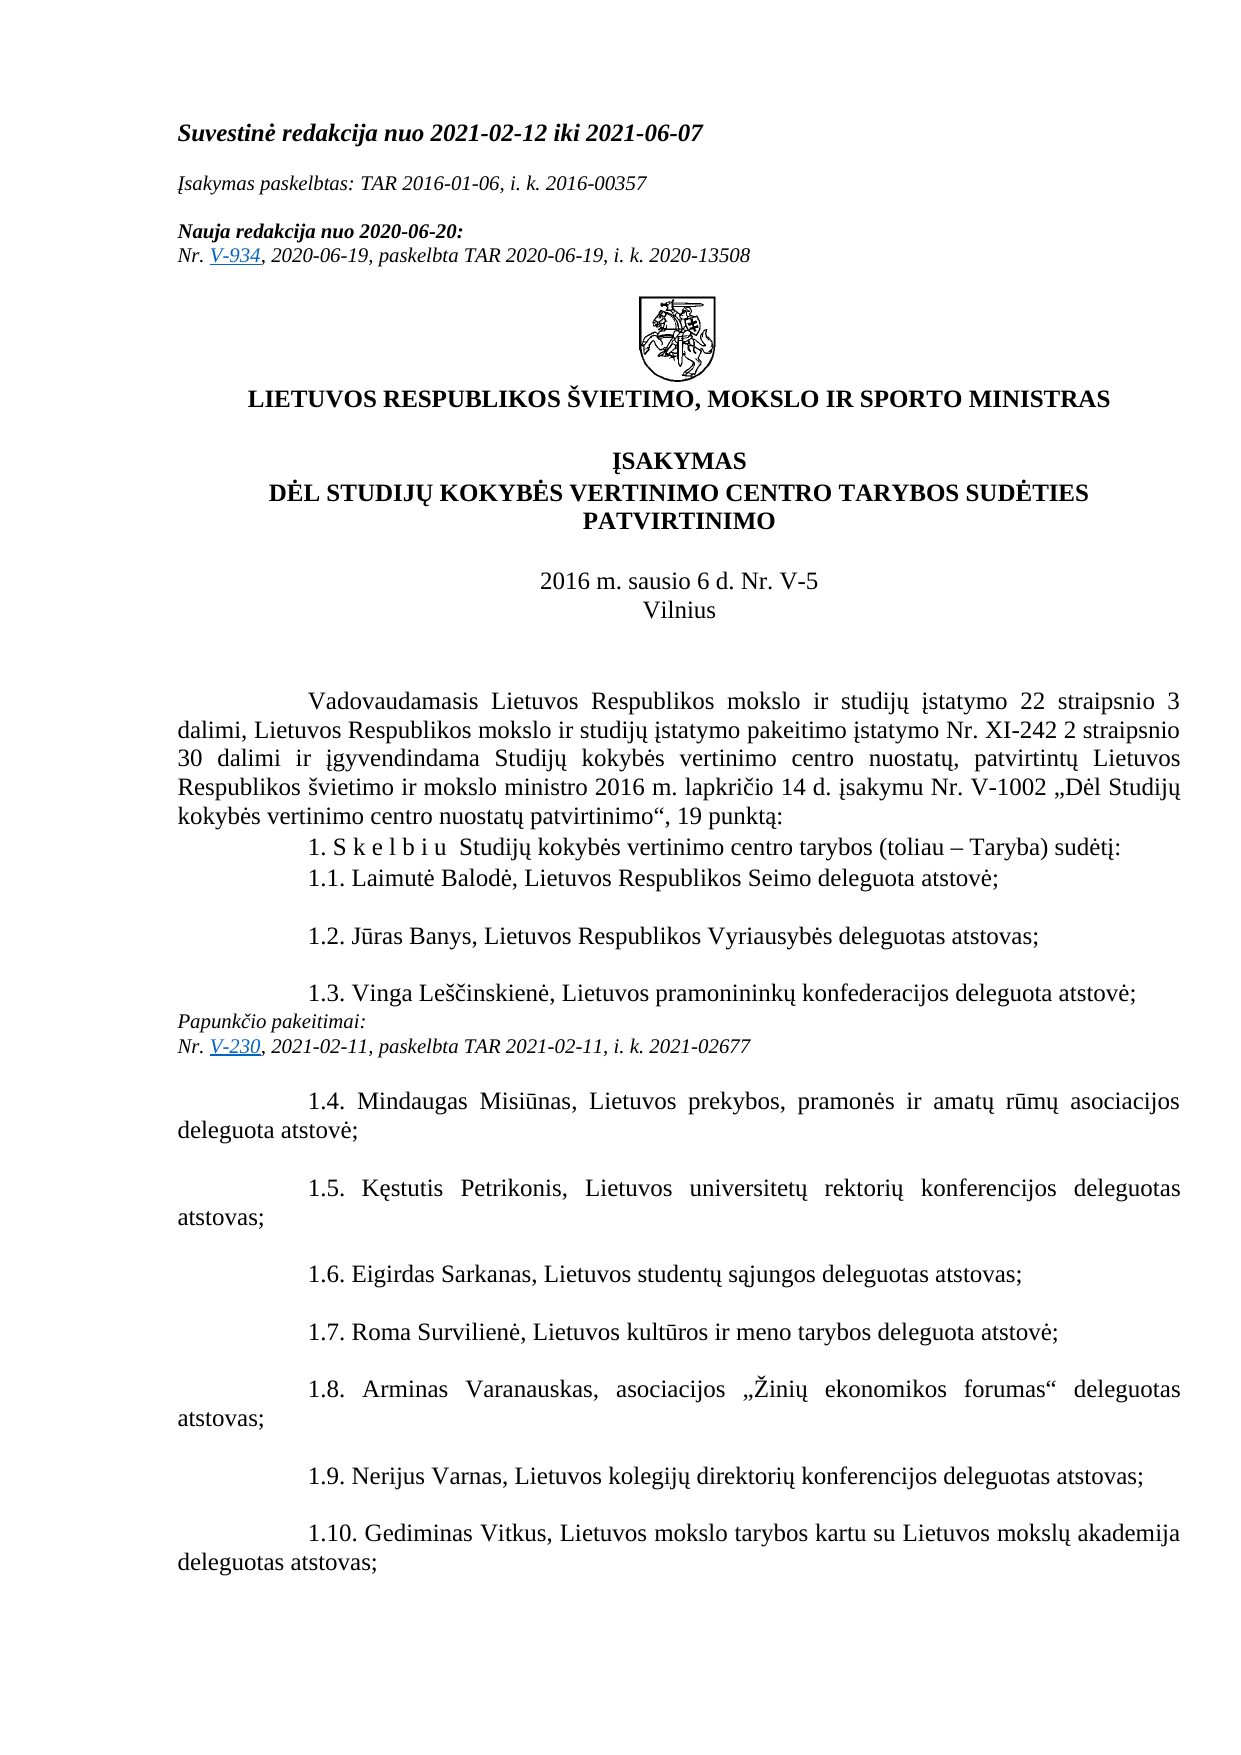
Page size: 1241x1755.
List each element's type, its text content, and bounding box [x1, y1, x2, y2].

text 1.9. Nerijus Varnas, Lietuvos kolegijų direktorių konferencijos deleguotas atstovas; [177, 1461, 1181, 1489]
text 1.2. Jūras Banys, Lietuvos Respublikos Vyriausybės deleguotas atstovas; [177, 921, 1181, 949]
text Vadovaudamasis Lietuvos Respublikos mokslo ir studijų įstatymo 22 straipsnio 3 dalimi, Lietuvos Respublikos mokslo ir studijų įstatymo pakeitimo įstatymo Nr. XI-242 2 straipsnio 30 dalimi ir įgyvendindama Studijų kokybės vertinimo centro nuostatų, patvirtintų Lietuvos Respublikos švietimo ir mokslo ministro 2016 m. lapkričio 14 d. įsakymu Nr. V-1002 „Dėl Studijų kokybės vertinimo centro nuostatų patvirtinimo“, 19 punktą: [177, 686, 1181, 830]
text 1.7. Roma Survilienė, Lietuvos kultūros ir meno tarybos deleguota atstovė; [177, 1317, 1181, 1346]
text Nr. V-230, 2021-02-11, paskelbta TAR 2021-02-11, i. k. 2021-02677 [177, 1033, 1181, 1058]
text 2016 m. sausio 6 d. Nr. V-5 [177, 566, 1181, 595]
text 1.6. Eigirdas Sarkanas, Lietuvos studentų sąjungos deleguotas atstovas; [307, 1259, 1181, 1288]
text Nauja redakcija nuo 2020-06-20: [177, 219, 1181, 243]
text 1. S k e l b i u Studijų kokybės vertinimo centro tarybos (toliau – Taryba) sudėtį: [177, 832, 1181, 861]
text 1.1. Laimutė Balodė, Lietuvos Respublikos Seimo deleguota atstovė; [177, 863, 1181, 892]
text 1.8. Arminas Varanauskas, asociacijos „Žinių ekonomikos forumas“ deleguotas atstovas; [177, 1374, 1181, 1432]
text 1.5. Kęstutis Petrikonis, Lietuvos universitetų rektorių konferencijos deleguotas atstovas; [177, 1173, 1181, 1231]
text Papunkčio pakeitimai: [177, 1009, 1181, 1033]
text 1.10. Gediminas Vitkus, Lietuvos mokslo tarybos kartu su Lietuvos mokslų akademija deleguotas atstovas; [177, 1518, 1181, 1576]
text Vilnius [177, 595, 1181, 624]
text Nr. V-934, 2020-06-19, paskelbta TAR 2020-06-19, i. k. 2020-13508 [177, 243, 1181, 267]
text Įsakymas paskelbtas: TAR 2016-01-06, i. k. 2016-00357 [177, 171, 1181, 195]
text LIETUVOS RESPUBLIKOS ŠVIETIMO, MOKSLO IR SPORTO MINISTRAS [177, 384, 1181, 413]
text ĮSAKYMAS [177, 446, 1181, 475]
text DĖL STUDIJŲ KOKYBĖS VERTINIMO CENTRO TARYBOS SUDĖTIES PATVIRTINIMO [177, 478, 1181, 535]
text 1.4. Mindaugas Misiūnas, Lietuvos prekybos, pramonės ir amatų rūmų asociacijos deleguota atstovė; [177, 1086, 1181, 1144]
text Suvestinė redakcija nuo 2021-02-12 iki 2021-06-07 [177, 118, 1181, 147]
text 1.3. Vinga Leščinskienė, Lietuvos pramonininkų konfederacijos deleguota atstovė; [177, 978, 1181, 1007]
